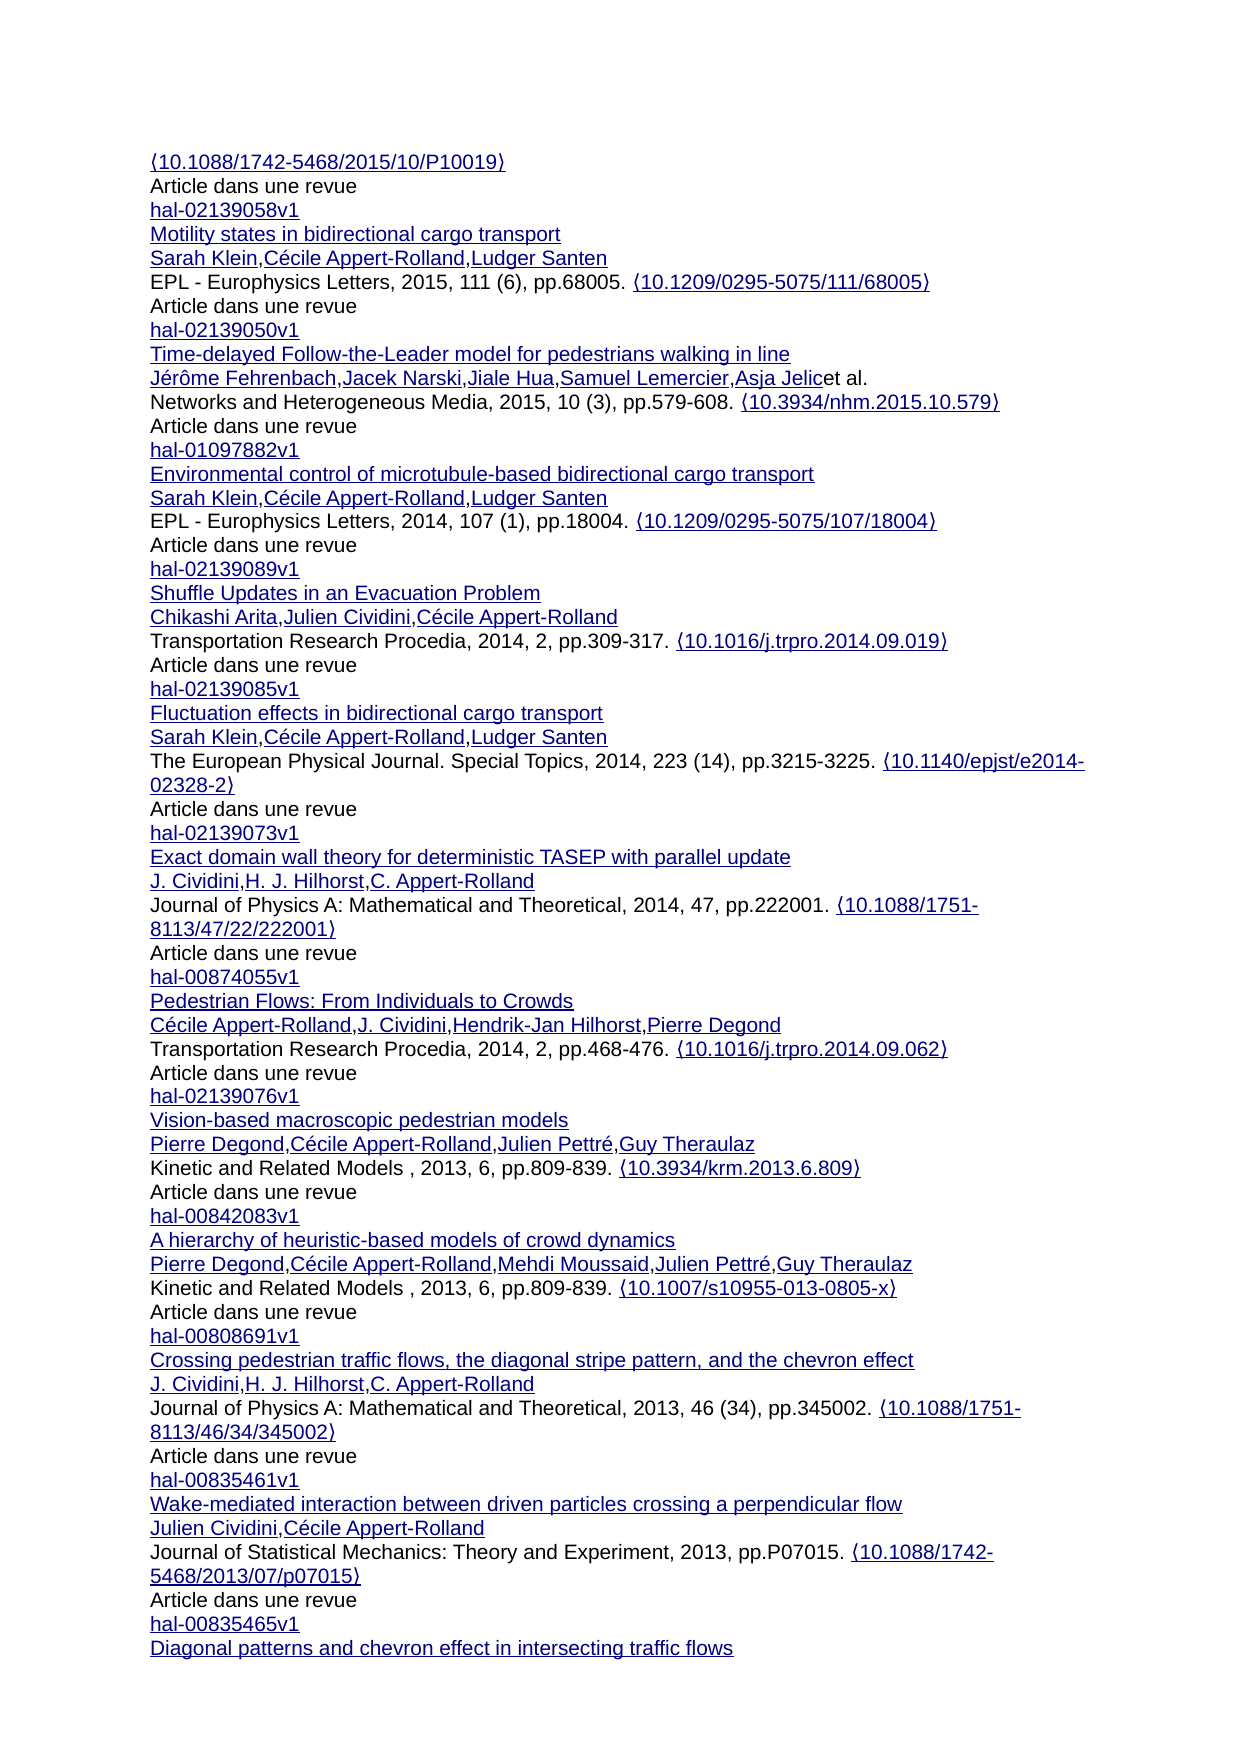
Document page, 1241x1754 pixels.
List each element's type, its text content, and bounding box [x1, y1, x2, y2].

table_cell Pedestrian Flows: From Individuals to Crowds Cécile Appert-Rolland,J. Cividini,Hendrik-Jan Hilhorst,Pierre Degond Transportation Research Procedia, 2014, 2, pp.468-476. ⟨10.1016/j.trpro.2014.09.062⟩ Article dans une revue hal-02139076v1 [150, 989, 1090, 1108]
table_cell Exact domain wall theory for deterministic TASEP with parallel update J. Cividini,H. J. Hilhorst,C. Appert-Rolland Journal of Physics A: Mathematical and Theoretical, 2014, 47, pp.222001. ⟨10.1088/1751-8113/47/22/222001⟩ Article dans une revue hal-00874055v1 [150, 845, 1090, 988]
table_cell Vision-based macroscopic pedestrian models Pierre Degond,Cécile Appert-Rolland,Julien Pettré,Guy Theraulaz Kinetic and Related Models , 2013, 6, pp.809-839. ⟨10.3934/krm.2013.6.809⟩ Article dans une revue hal-00842083v1 [150, 1108, 1090, 1228]
table_cell Crossing pedestrian traffic flows, the diagonal stripe pattern, and the chevron effect J. Cividini,H. J. Hilhorst,C. Appert-Rolland Journal of Physics A: Mathematical and Theoretical, 2013, 46 (34), pp.345002. ⟨10.1088/1751-8113/46/34/345002⟩ Article dans une revue hal-00835461v1 [150, 1348, 1090, 1492]
table_cell Motility states in bidirectional cargo transport Sarah Klein,Cécile Appert-Rolland,Ludger Santen EPL - Europhysics Letters, 2015, 111 (6), pp.68005. ⟨10.1209/0295-5075/111/68005⟩ Article dans une revue hal-02139050v1 [150, 222, 1090, 342]
table_cell ⟨10.1088/1742-5468/2015/10/P10019⟩ Article dans une revue hal-02139058v1 [150, 150, 1090, 222]
table_cell Wake-mediated interaction between driven particles crossing a perpendicular flow Julien Cividini,Cécile Appert-Rolland Journal of Statistical Mechanics: Theory and Experiment, 2013, pp.P07015. ⟨10.1088/1742-5468/2013/07/p07015⟩ Article dans une revue hal-00835465v1 [150, 1492, 1090, 1635]
table_cell A hierarchy of heuristic-based models of crowd dynamics Pierre Degond,Cécile Appert-Rolland,Mehdi Moussaid,Julien Pettré,Guy Theraulaz Kinetic and Related Models , 2013, 6, pp.809-839. ⟨10.1007/s10955-013-0805-x⟩ Article dans une revue hal-00808691v1 [150, 1228, 1090, 1348]
table_cell Environmental control of microtubule-based bidirectional cargo transport Sarah Klein,Cécile Appert-Rolland,Ludger Santen EPL - Europhysics Letters, 2014, 107 (1), pp.18004. ⟨10.1209/0295-5075/107/18004⟩ Article dans une revue hal-02139089v1 [150, 461, 1090, 581]
table_cell Fluctuation effects in bidirectional cargo transport Sarah Klein,Cécile Appert-Rolland,Ludger Santen The European Physical Journal. Special Topics, 2014, 223 (14), pp.3215-3225. ⟨10.1140/epjst/e2014-02328-2⟩ Article dans une revue hal-02139073v1 [150, 701, 1090, 845]
table_cell Shuffle Updates in an Evacuation Problem Chikashi Arita,Julien Cividini,Cécile Appert-Rolland Transportation Research Procedia, 2014, 2, pp.309-317. ⟨10.1016/j.trpro.2014.09.019⟩ Article dans une revue hal-02139085v1 [150, 581, 1090, 701]
table_cell Time-delayed Follow-the-Leader model for pedestrians walking in line Jérôme Fehrenbach,Jacek Narski,Jiale Hua,Samuel Lemercier,Asja Jelicet al. Networks and Heterogeneous Media, 2015, 10 (3), pp.579-608. ⟨10.3934/nhm.2015.10.579⟩ Article dans une revue hal-01097882v1 [150, 342, 1090, 461]
table_cell Diagonal patterns and chevron effect in intersecting traffic flows [150, 1635, 1090, 1659]
